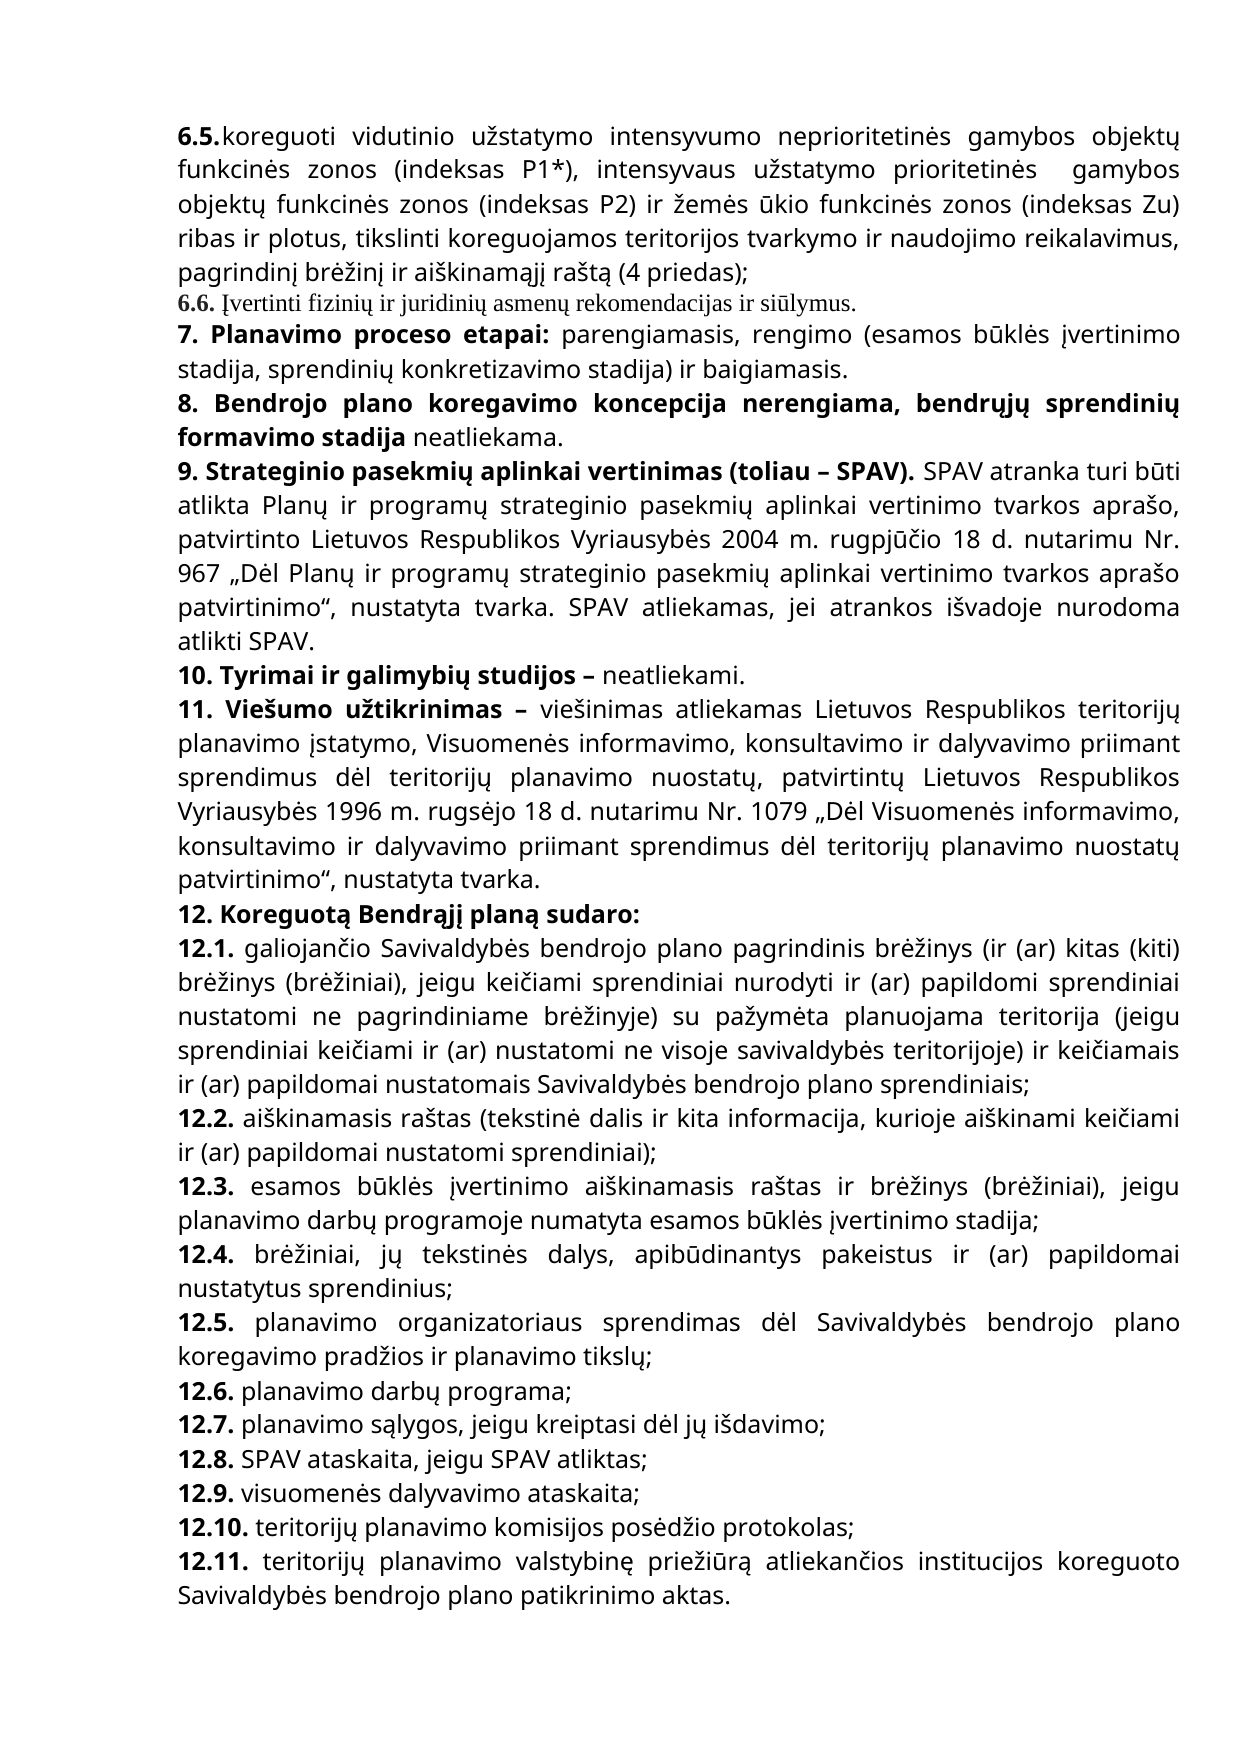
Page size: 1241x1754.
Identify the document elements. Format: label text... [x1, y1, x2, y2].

text 12.1. galiojančio Savivaldybės bendrojo plano pagrindinis brėžinys (ir (ar) kitas (kiti) brėžinys (brėžiniai), jeigu keičiami sprendiniai nurodyti ir (ar) papildomi sprendiniai nustatomi ne pagrindiniame brėžinyje) su pažymėta planuojama teritorija (jeigu sprendiniai keičiami ir (ar) nustatomi ne visoje savivaldybės teritorijoje) ir keičiamais ir (ar) papildomai nustatomais Savivaldybės bendrojo plano sprendiniais; [177, 930, 1181, 1101]
text 12. Koreguotą Bendrąjį planą sudaro: [177, 896, 1181, 930]
text 12.3. esamos būklės įvertinimo aiškinamasis raštas ir brėžinys (brėžiniai), jeigu planavimo darbų programoje numatyta esamos būklės įvertinimo stadija; [177, 1169, 1181, 1237]
text 7. Planavimo proceso etapai: parengiamasis, rengimo (esamos būklės įvertinimo stadija, sprendinių konkretizavimo stadija) ir baigiamasis. [177, 317, 1181, 385]
text 12.11. teritorijų planavimo valstybinę priežiūrą atliekančios institucijos koreguoto Savivaldybės bendrojo plano patikrinimo aktas. [177, 1543, 1181, 1612]
text 12.10. teritorijų planavimo komisijos posėdžio protokolas; [177, 1509, 1181, 1543]
text 11. Viešumo užtikrinimas – viešinimas atliekamas Lietuvos Respublikos teritorijų planavimo įstatymo, Visuomenės informavimo, konsultavimo ir dalyvavimo priimant sprendimus dėl teritorijų planavimo nuostatų, patvirtintų Lietuvos Respublikos Vyriausybės 1996 m. rugsėjo 18 d. nutarimu Nr. 1079 „Dėl Visuomenės informavimo, konsultavimo ir dalyvavimo priimant sprendimus dėl teritorijų planavimo nuostatų patvirtinimo“, nustatyta tvarka. [177, 692, 1181, 896]
text 10. Tyrimai ir galimybių studijos – neatliekami. [177, 658, 1181, 692]
text 9. Strateginio pasekmių aplinkai vertinimas (toliau – SPAV). SPAV atranka turi būti atlikta Planų ir programų strateginio pasekmių aplinkai vertinimo tvarkos aprašo, patvirtinto Lietuvos Respublikos Vyriausybės 2004 m. rugpjūčio 18 d. nutarimu Nr. 967 „Dėl Planų ir programų strateginio pasekmių aplinkai vertinimo tvarkos aprašo patvirtinimo“, nustatyta tvarka. SPAV atliekamas, jei atrankos išvadoje nurodoma atlikti SPAV. [177, 453, 1181, 658]
text 12.2. aiškinamasis raštas (tekstinė dalis ir kita informacija, kurioje aiškinami keičiami ir (ar) papildomai nustatomi sprendiniai); [177, 1101, 1181, 1169]
text 6.5. koreguoti vidutinio užstatymo intensyvumo neprioritetinės gamybos objektų funkcinės zonos (indeksas P1*), intensyvaus užstatymo prioritetinės gamybos objektų funkcinės zonos (indeksas P2) ir žemės ūkio funkcinės zonos (indeksas Zu) ribas ir plotus, tikslinti koreguojamos teritorijos tvarkymo ir naudojimo reikalavimus, pagrindinį brėžinį ir aiškinamąjį raštą (4 priedas); [177, 118, 1181, 288]
text 6.6. Įvertinti fizinių ir juridinių asmenų rekomendacijas ir siūlymus. [177, 288, 1181, 317]
text 12.5. planavimo organizatoriaus sprendimas dėl Savivaldybės bendrojo plano koregavimo pradžios ir planavimo tikslų; [177, 1305, 1181, 1373]
text 12.6. planavimo darbų programa; [177, 1373, 1181, 1407]
text 12.4. brėžiniai, jų tekstinės dalys, apibūdinantys pakeistus ir (ar) papildomai nustatytus sprendinius; [177, 1237, 1181, 1305]
text 12.8. SPAV ataskaita, jeigu SPAV atliktas; [177, 1441, 1181, 1475]
text 12.9. visuomenės dalyvavimo ataskaita; [177, 1475, 1181, 1509]
text 12.7. planavimo sąlygos, jeigu kreiptasi dėl jų išdavimo; [177, 1407, 1181, 1441]
text 8. Bendrojo plano koregavimo koncepcija nerengiama, bendrųjų sprendinių formavimo stadija neatliekama. [177, 385, 1181, 453]
